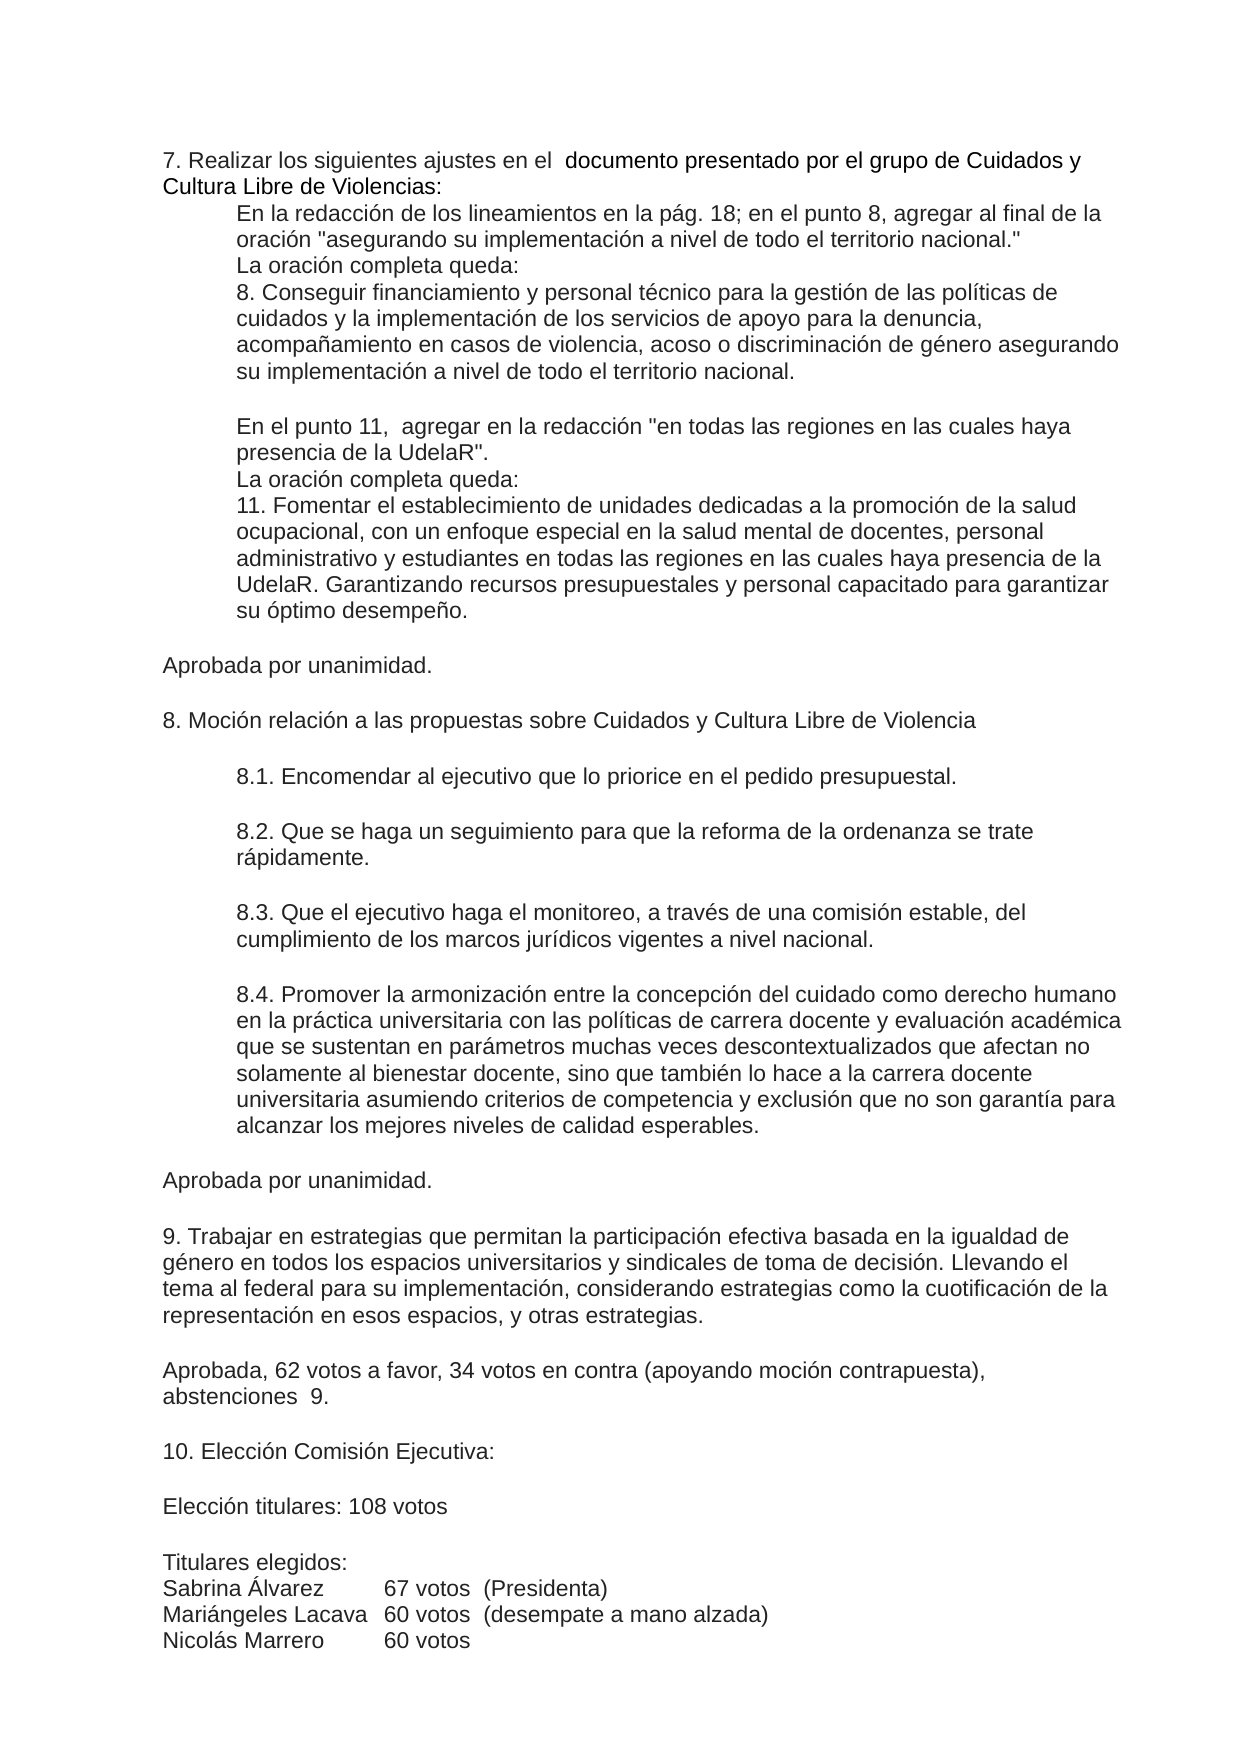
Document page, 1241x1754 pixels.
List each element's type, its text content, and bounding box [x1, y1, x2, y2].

text En el punto 11, agregar en la redacción "en todas las regiones en las cuales haya presencia de la UdelaR". [236, 413, 1122, 466]
text 10. Elección Comisión Ejecutiva: [162, 1438, 1122, 1464]
text 7. Realizar los siguientes ajustes en el documento presentado por el grupo de Cuidados y Cultura Libre de Violencias: [162, 147, 1122, 199]
text 9. Trabajar en estrategias que permitan la participación efectiva basada en la igualdad de género en todos los espacios universitarios y sindicales de toma de decisión. Llevando el tema al federal para su implementación, considerando estrategias como la cuotificación de la representación en esos espacios, y otras estrategias. [162, 1223, 1122, 1328]
text La oración completa queda: [236, 252, 1122, 279]
text Aprobada por unanimidad. [162, 1167, 1122, 1194]
text La oración completa queda: [236, 466, 1122, 492]
text 8.2. Que se haga un seguimiento para que la reforma de la ordenanza se trate rápidamente. [236, 818, 1122, 870]
text Titulares elegidos: [162, 1548, 1122, 1575]
text 8.1. Encomendar al ejecutivo que lo priorice en el pedido presupuestal. [236, 763, 1122, 789]
text Elección titulares: 108 votos [162, 1493, 1122, 1520]
text En la redacción de los lineamientos en la pág. 18; en el punto 8, agregar al final de la oración "asegurando su implementación a nivel de todo el territorio nacional." [236, 199, 1122, 252]
text Aprobada por unanimidad. [162, 652, 1122, 679]
text 8.3. Que el ejecutivo haga el monitoreo, a través de una comisión estable, del cumplimiento de los marcos jurídicos vigentes a nivel nacional. [236, 899, 1122, 952]
text 11. Fomentar el establecimiento de unidades dedicadas a la promoción de la salud ocupacional, con un enfoque especial en la salud mental de docentes, personal administrativo y estudiantes en todas las regiones en las cuales haya presencia de la UdelaR. Garantizando recursos presupuestales y personal capacitado para garantizar su óptimo desempeño. [236, 492, 1122, 624]
text 8. Conseguir financiamiento y personal técnico para la gestión de las políticas de cuidados y la implementación de los servicios de apoyo para la denuncia, acompañamiento en casos de violencia, acoso o discriminación de género asegurando su implementación a nivel de todo el territorio nacional. [236, 279, 1122, 384]
text 8.4. Promover la armonización entre la concepción del cuidado como derecho humano en la práctica universitaria con las políticas de carrera docente y evaluación académica que se sustentan en parámetros muchas veces descontextualizados que afectan no solamente al bienestar docente, sino que también lo hace a la carrera docente universitaria asumiendo criterios de competencia y exclusión que no son garantía para alcanzar los mejores niveles de calidad esperables. [236, 981, 1122, 1139]
text Nicolás Marrero 60 votos [162, 1627, 1122, 1654]
text Aprobada, 62 votos a favor, 34 votos en contra (apoyando moción contrapuesta), abstenciones 9. [162, 1357, 1122, 1409]
text Sabrina Álvarez 67 votos (Presidenta) [162, 1575, 1122, 1601]
text Mariángeles Lacava 60 votos (desempate a mano alzada) [162, 1601, 1122, 1627]
text 8. Moción relación a las propuestas sobre Cuidados y Cultura Libre de Violencia [162, 707, 1122, 734]
